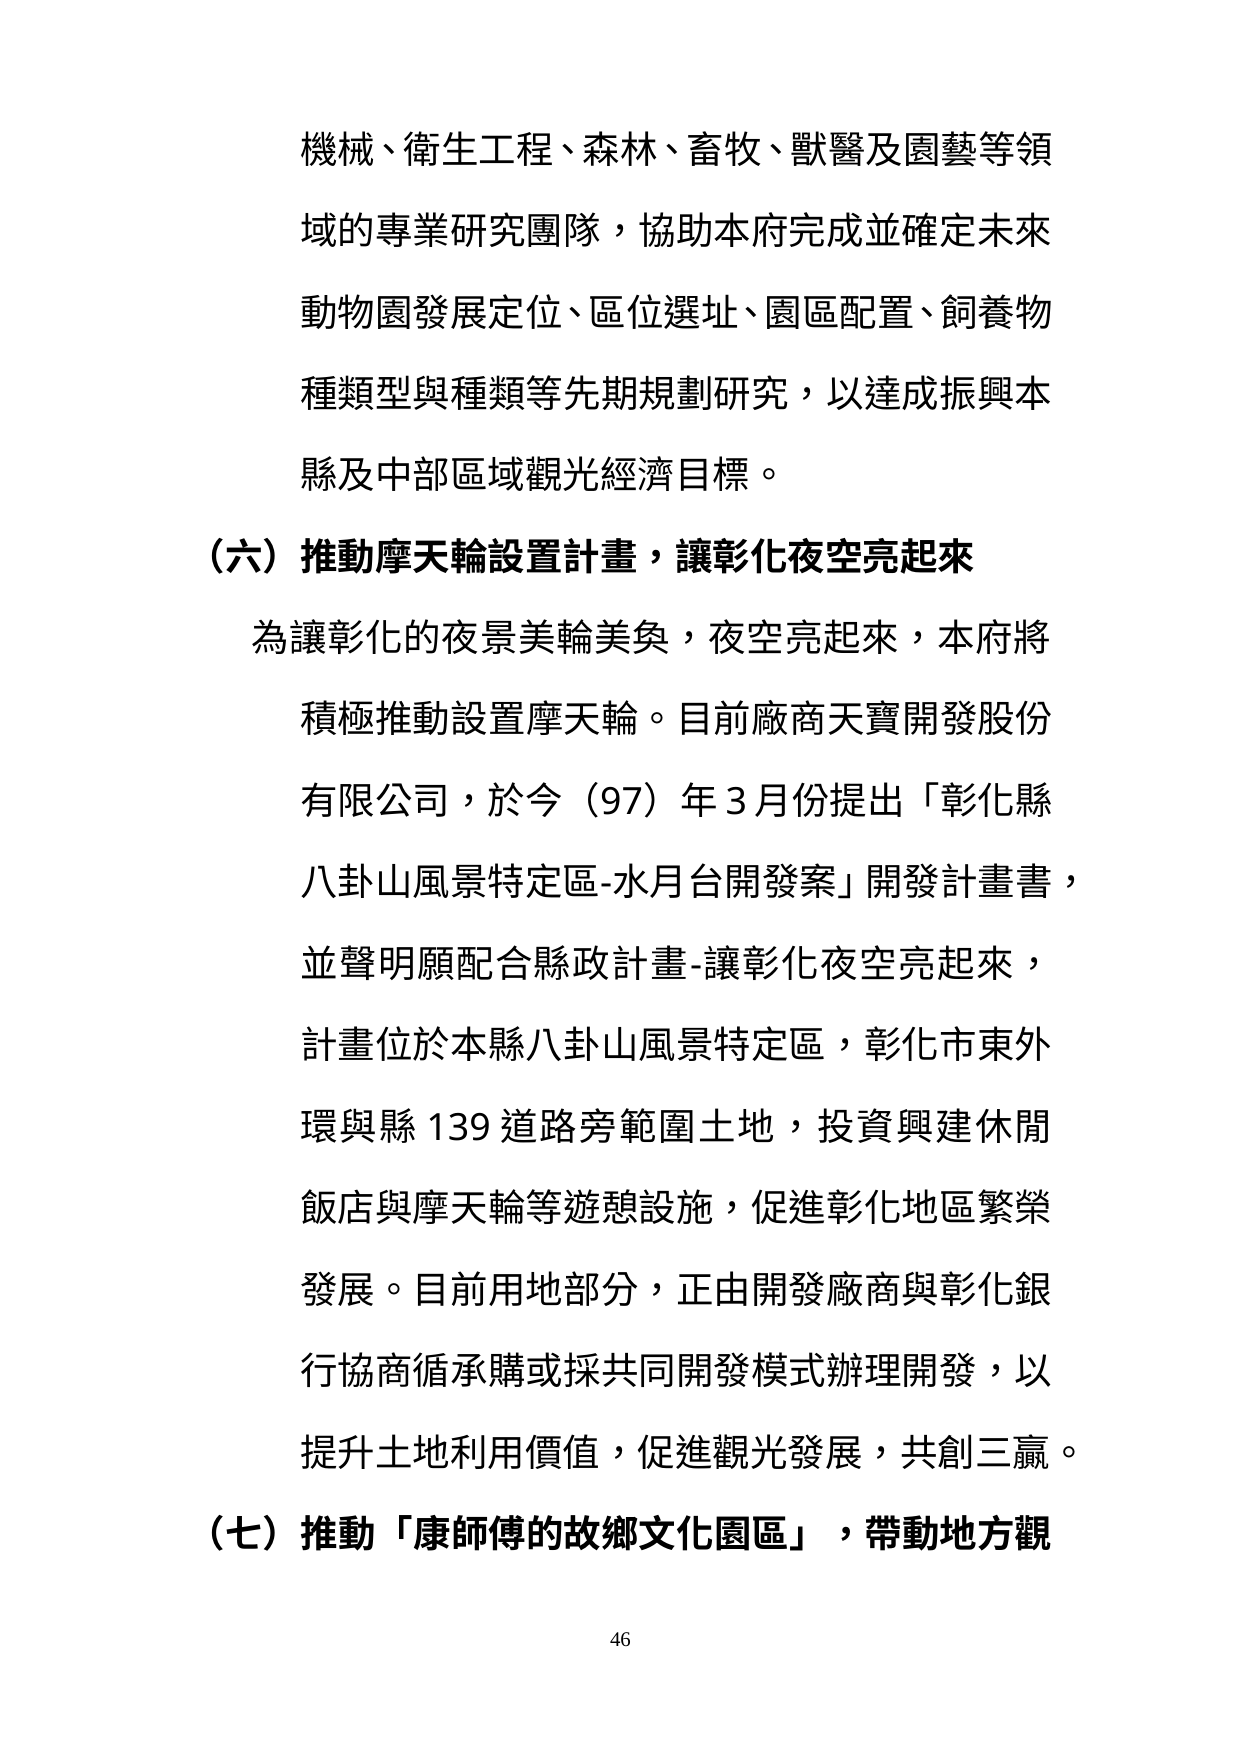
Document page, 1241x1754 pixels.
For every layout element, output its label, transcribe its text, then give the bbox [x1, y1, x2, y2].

text （七）推動「康師傅的故鄉文化園區」，帶動地方觀 [187, 1504, 1053, 1558]
text （六）推動摩天輪設置計畫，讓彰化夜空亮起來 [187, 527, 1053, 581]
text 為讓彰化的夜景美輪美奐，夜空亮起來，本府將積極推動設置摩天輪。目前廠商天寶開發股份有限公司，於今（97）年3月份提出「彰化縣八卦山風景特定區-水月台開發案」開發計畫書，並聲明願配合縣政計畫-讓彰化夜空亮起來，計畫位於本縣八卦山風景特定區，彰化市東外環與縣139道路旁範圍土地，投資興建休閒飯店與摩天輪等遊憩設施，促進彰化地區繁榮發展。目前用地部分，正由開發廠商與彰化銀行協商循承購或採共同開發模式辦理開發，以提升土地利用價值，促進觀光發展，共創三贏。 [187, 608, 1053, 1477]
text 本府為讓中部第一座動物園在彰化縣設置，提供縣民觀光休閒及戶外教學的場所，目前正委託具有土木、建築、動物、水電、藝術、造園、土壤、機械、衛生工程、森林、畜牧、獸醫及園藝等領域的專業研究團隊，協助本府完成並確定未來動物園發展定位、區位選址、園區配置、飼養物種類型與種類等先期規劃研究，以達成振興本縣及中部區域觀光經濟目標。 [187, 120, 1053, 499]
